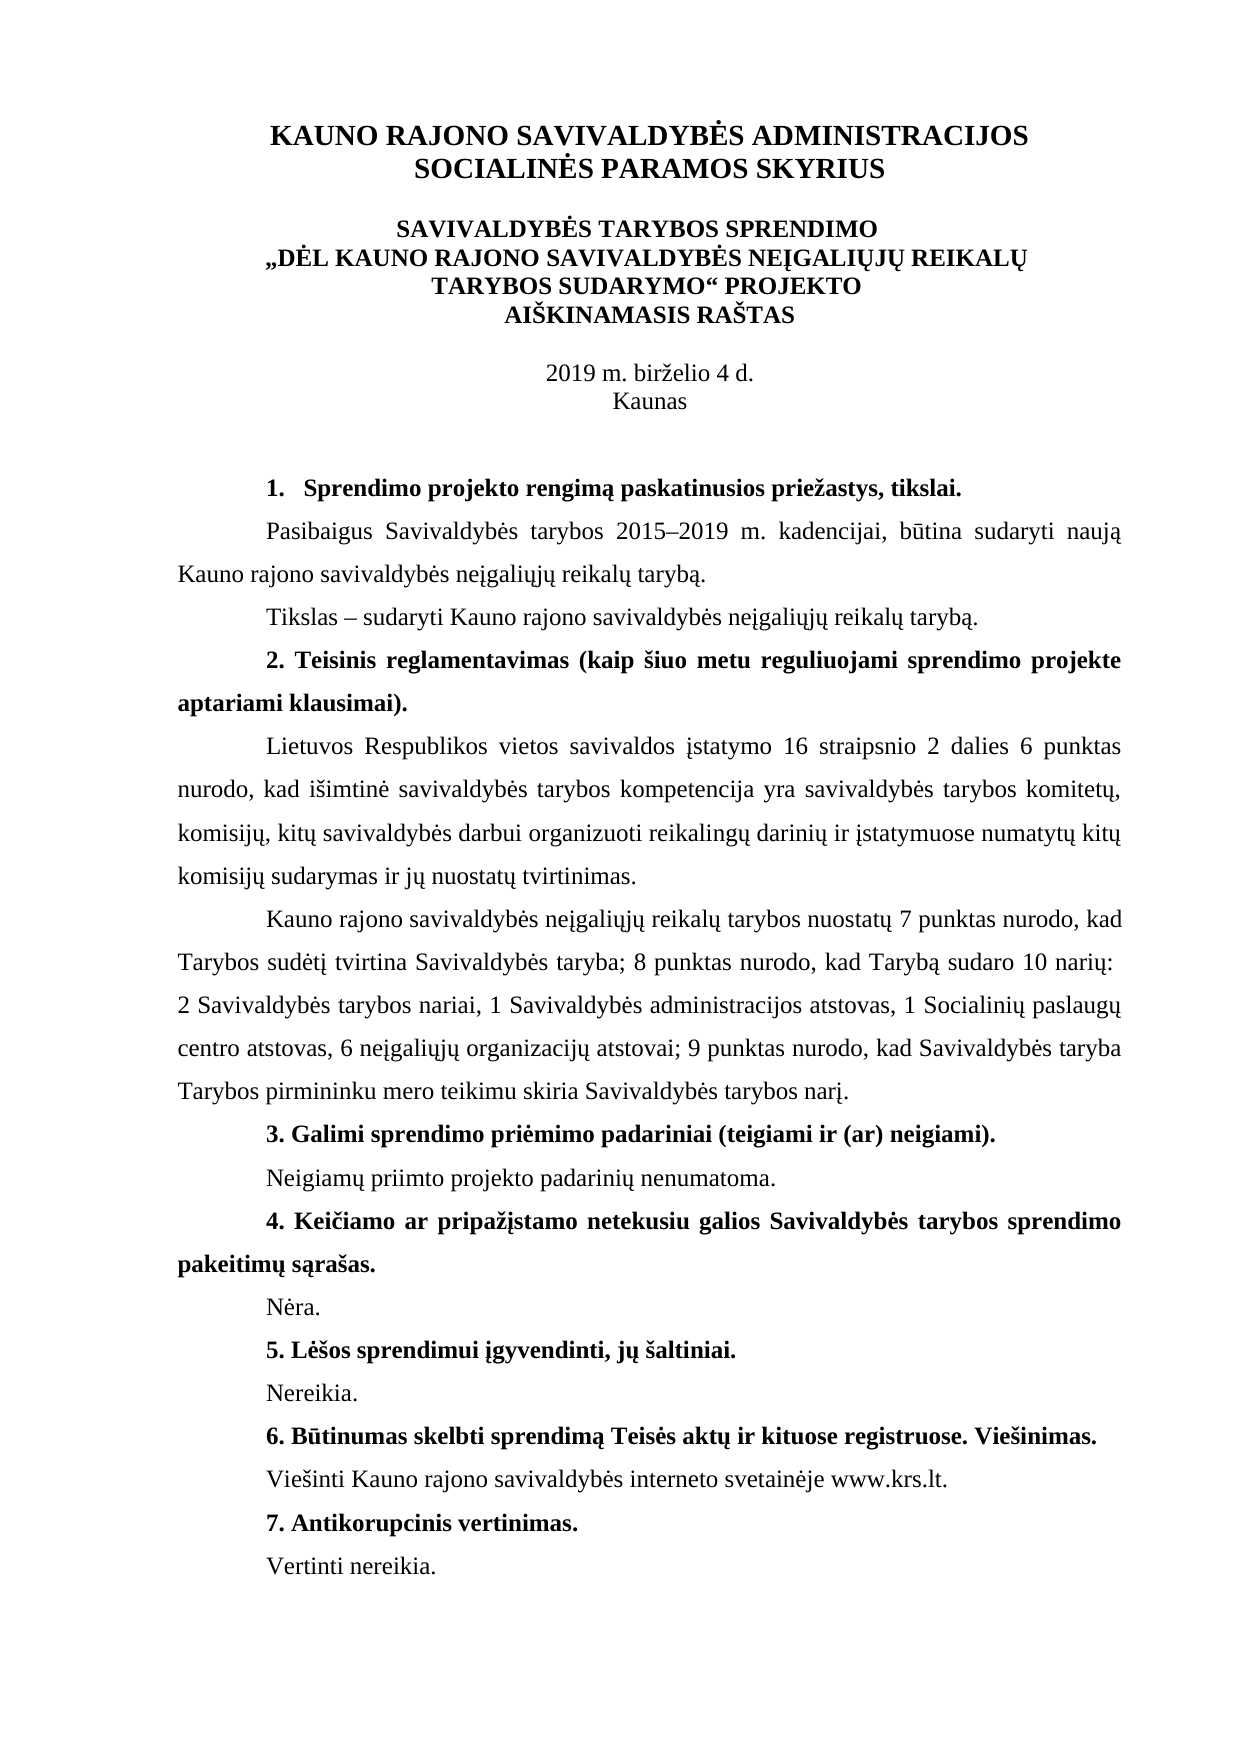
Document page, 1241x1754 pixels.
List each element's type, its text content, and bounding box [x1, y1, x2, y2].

text 3. Galimi sprendimo priėmimo padariniai (teigiami ir (ar) neigiami). [177, 1119, 1122, 1148]
text SOCIALINĖS PARAMOS SKYRIUS [177, 152, 1122, 185]
text Viešinti Kauno rajono savivaldybės interneto svetainėje www.krs.lt. [177, 1464, 1122, 1493]
text Kauno rajono savivaldybės neįgaliųjų reikalų tarybos nuostatų 7 punktas nurodo, kad Tarybos sudėtį tvirtina Savivaldybės taryba; 8 punktas nurodo, kad Tarybą sudaro 10 narių: 2 Savivaldybės tarybos nariai, 1 Savivaldybės administracijos atstovas, 1 Socialinių paslaugų centro atstovas, 6 neįgaliųjų organizacijų atstovai; 9 punktas nurodo, kad Savivaldybės taryba Tarybos pirmininku mero teikimu skiria Savivaldybės tarybos narį. [177, 904, 1122, 1105]
text 6. Būtinumas skelbti sprendimą Teisės aktų ir kituose registruose. Viešinimas. [177, 1421, 1122, 1450]
text Tikslas – sudaryti Kauno rajono savivaldybės neįgaliųjų reikalų tarybą. [177, 602, 1122, 631]
text Vertinti nereikia. [177, 1551, 1122, 1579]
text Pasibaigus Savivaldybės tarybos 2015–2019 m. kadencijai, būtina sudaryti naują Kauno rajono savivaldybės neįgaliųjų reikalų tarybą. [177, 516, 1122, 588]
text Nereikia. [177, 1378, 1120, 1407]
text Neigiamų priimto projekto padarinių nenumatoma. [177, 1163, 1122, 1191]
text 5. Lėšos sprendimui įgyvendinti, jų šaltiniai. [177, 1335, 1122, 1364]
text „DĖL KAUNO RAJONO SAVIVALDYBĖS NEĮGALIŲJŲ REIKALŲ [177, 243, 1122, 271]
text 2. Teisinis reglamentavimas (kaip šiuo metu reguliuojami sprendimo projekte aptariami klausimai). [177, 645, 1122, 717]
text 7. Antikorupcinis vertinimas. [177, 1508, 1122, 1536]
text Lietuvos Respublikos vietos savivaldos įstatymo 16 straipsnio 2 dalies 6 punktas nurodo, kad išimtinė savivaldybės tarybos kompetencija yra savivaldybės tarybos komitetų, komisijų, kitų savivaldybės darbui organizuoti reikalingų darinių ir įstatymuose numatytų kitų komisijų sudarymas ir jų nuostatų tvirtinimas. [177, 731, 1122, 889]
text Nėra. [177, 1292, 1122, 1321]
text TARYBOS SUDARYMO“ PROJEKTO [177, 271, 1122, 300]
text KAUNO RAJONO SAVIVALDYBĖS ADMINISTRACIJOS [177, 118, 1122, 152]
text AIŠKINAMASIS RAŠTAS [177, 300, 1122, 329]
text 2019 m. birželio 4 d. [177, 358, 1122, 386]
text 4. Keičiamo ar pripažįstamo netekusiu galios Savivaldybės tarybos sprendimo pakeitimų sąrašas. [177, 1206, 1122, 1278]
text SAVIVALDYBĖS TARYBOS SPRENDIMO [158, 214, 1122, 243]
text Kaunas [177, 386, 1122, 415]
text 1. Sprendimo projekto rengimą paskatinusios priežastys, tikslai. [266, 473, 1122, 501]
